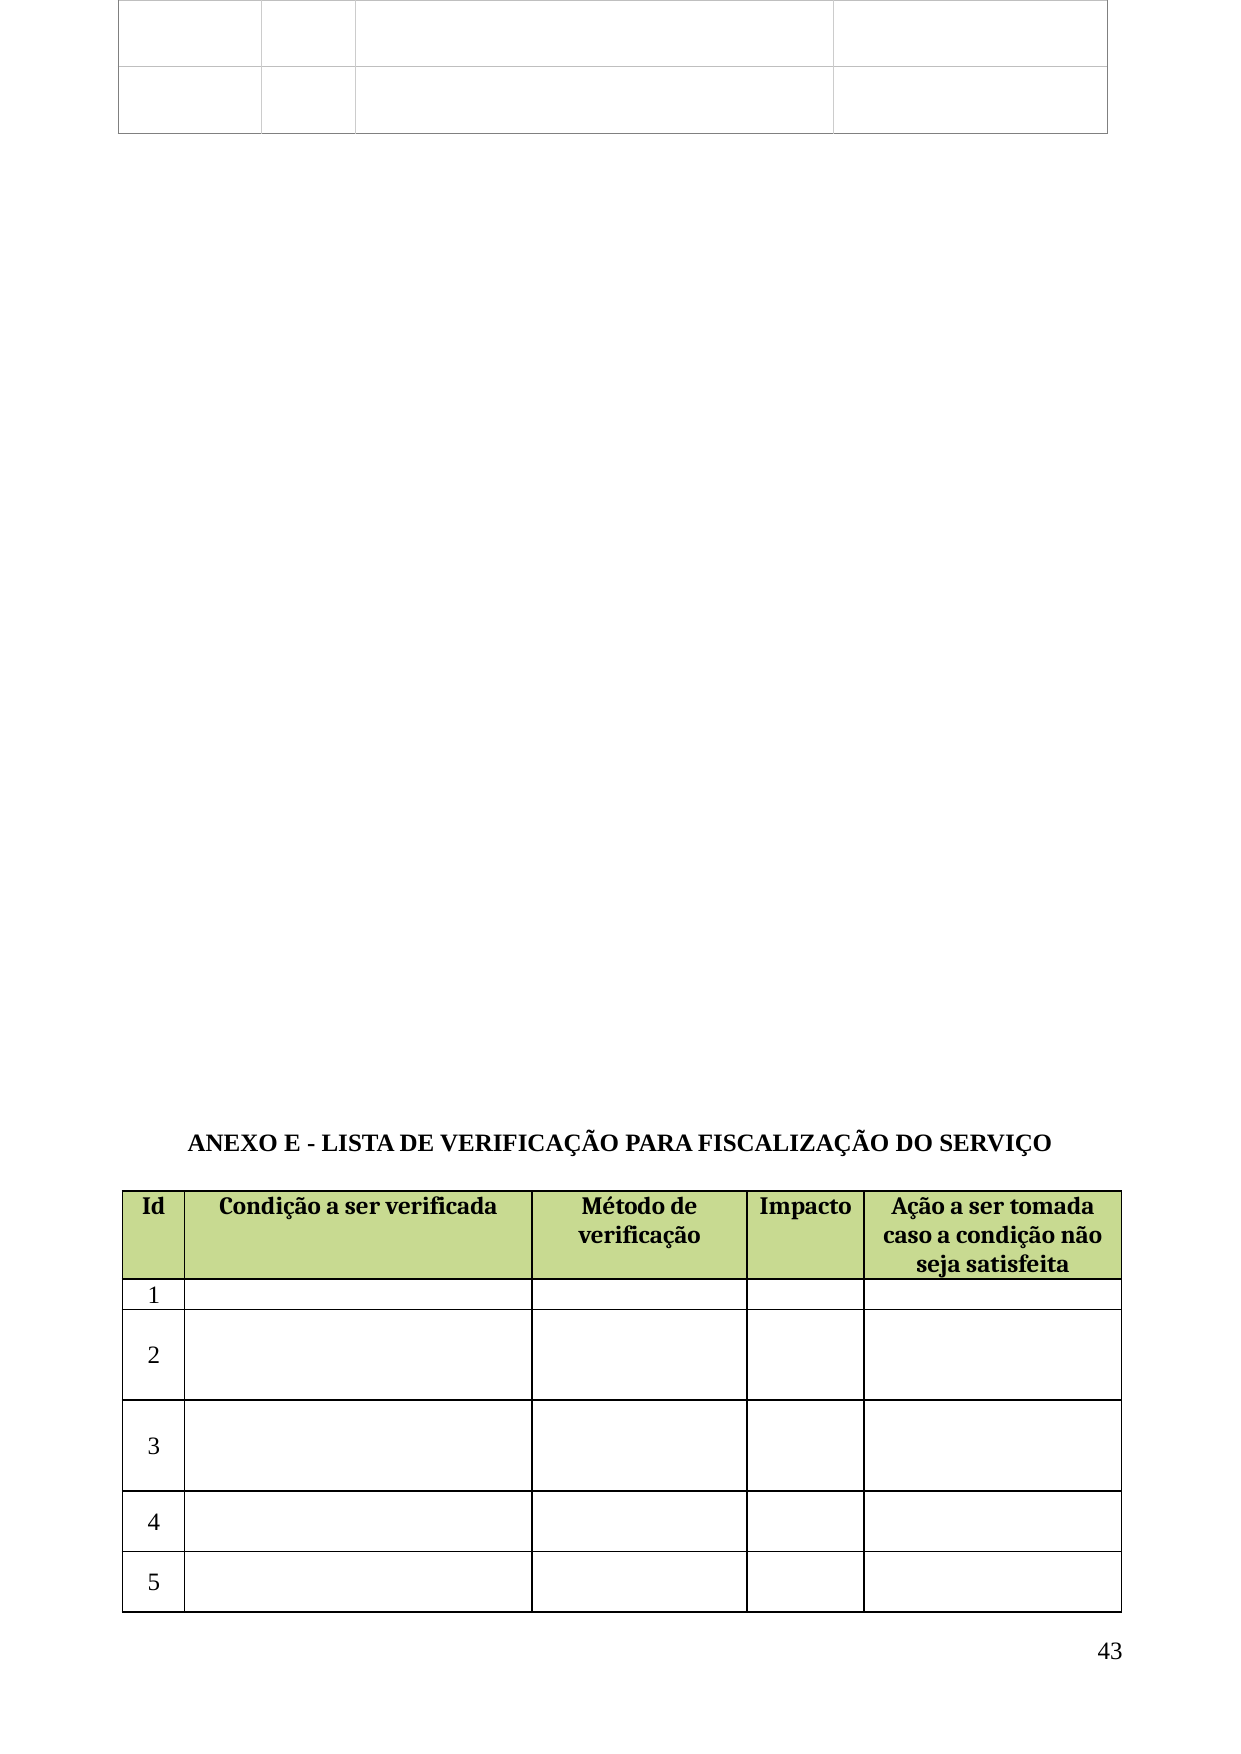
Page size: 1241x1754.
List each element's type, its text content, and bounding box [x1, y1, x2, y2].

table_cell [865, 1552, 1121, 1611]
table_cell [533, 1492, 746, 1551]
table_cell 5 [123, 1552, 184, 1611]
table_header Método de verificação [533, 1192, 746, 1278]
table_cell [748, 1401, 863, 1490]
table_cell [533, 1310, 746, 1399]
table_cell [185, 1280, 531, 1308]
table_cell [834, 67, 1107, 132]
table_cell [185, 1310, 531, 1399]
table_cell [533, 1552, 746, 1611]
table_cell 1 [123, 1280, 184, 1308]
table_cell [865, 1280, 1121, 1308]
table_cell [865, 1310, 1121, 1399]
table_cell [119, 1, 261, 66]
table_cell [185, 1552, 531, 1611]
table_cell [533, 1280, 746, 1308]
table_cell [865, 1492, 1121, 1551]
table_header Id [123, 1192, 184, 1278]
table_cell [533, 1401, 746, 1490]
table_cell [185, 1492, 531, 1551]
table_header Condição a ser verificada [185, 1192, 531, 1278]
text ANEXO E - LISTA DE VERIFICAÇÃO PARA FISCALIZAÇÃO DO SERVIÇO [118, 1128, 1122, 1157]
table_header Impacto [748, 1192, 863, 1278]
table_cell [185, 1401, 531, 1490]
table_cell [262, 1, 355, 66]
table_cell [119, 67, 261, 132]
table_cell [356, 1, 833, 66]
table_cell [865, 1401, 1121, 1490]
table_cell [748, 1552, 863, 1611]
table_cell [356, 67, 833, 132]
table_cell 2 [123, 1310, 184, 1399]
table_cell [262, 67, 355, 132]
table_cell [748, 1492, 863, 1551]
table_header Ação a ser tomada caso a condição não seja satisfeita [865, 1192, 1121, 1278]
table_cell 3 [123, 1401, 184, 1490]
table_cell [748, 1280, 863, 1308]
table_cell 4 [123, 1492, 184, 1551]
table_cell [834, 1, 1107, 66]
table_cell [748, 1310, 863, 1399]
